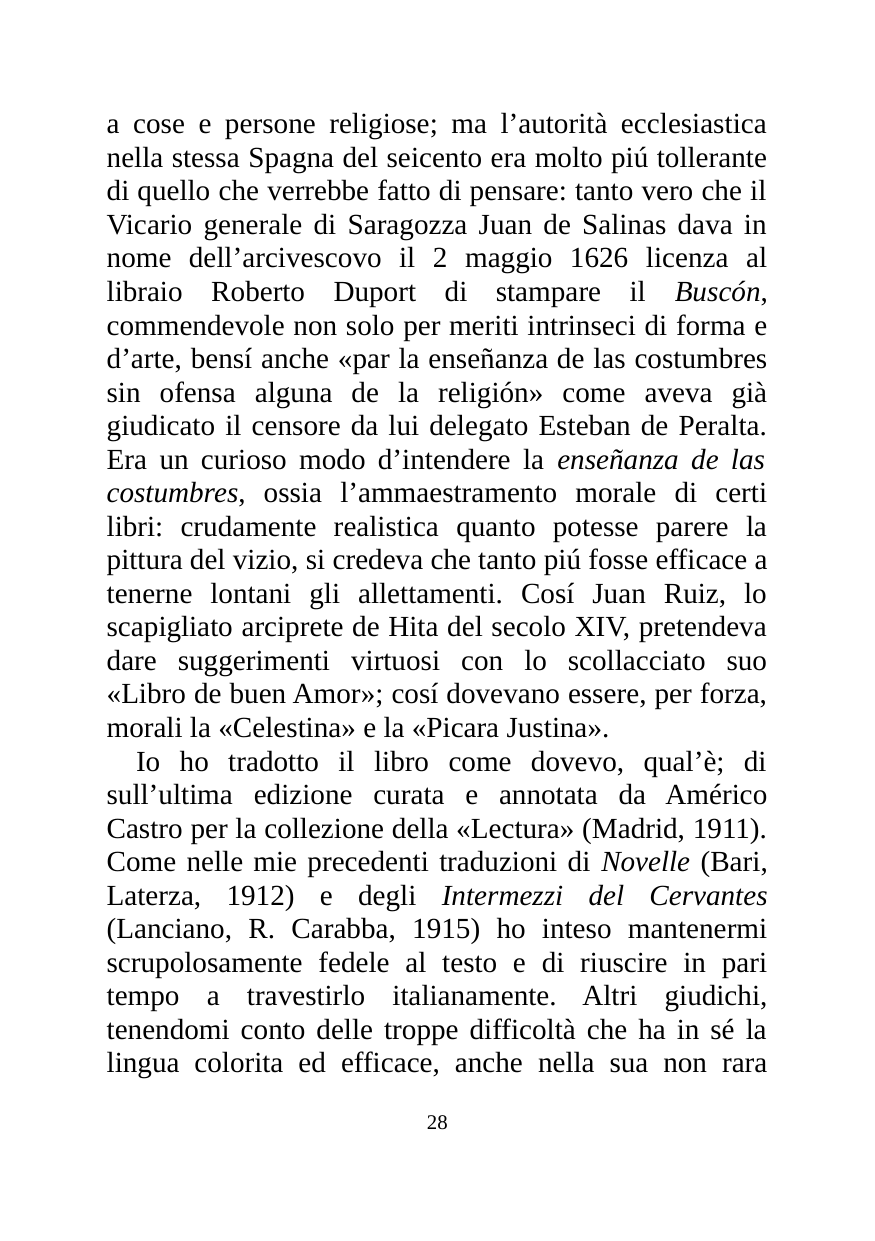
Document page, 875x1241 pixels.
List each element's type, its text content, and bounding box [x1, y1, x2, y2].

text a cose e persone religiose; ma l’autorità ecclesiastica nella stessa Spagna del seicento era molto piú tollerante di quello che verrebbe fatto di pensare: tanto vero che il Vicario generale di Saragozza Juan de Salinas dava in nome dell’arcivescovo il 2 maggio 1626 licenza al libraio Roberto Duport di stampare il Buscón, commendevole non solo per meriti intrinseci di forma e d’arte, bensí anche «par la enseñanza de las costumbres sin ofensa alguna de la religión» come aveva già giudicato il censore da lui delegato Esteban de Peralta. Era un curioso modo d’intendere la enseñanza de las costumbres, ossia l’ammaestramento morale di certi libri: crudamente realistica quanto potesse parere la pittura del vizio, si credeva che tanto piú fosse efficace a tenerne lontani gli allettamenti. Cosí Juan Ruiz, lo scapigliato arciprete de Hita del secolo XIV, pretendeva dare suggerimenti virtuosi con lo scollacciato suo «Libro de buen Amor»; cosí dovevano essere, per forza, morali la «Celestina» e la «Picara Justina». [106, 106, 768, 744]
text Io ho tradotto il libro come dovevo, qual’è; di sull’ultima edizione curata e annotata da Américo Castro per la collezione della «Lectura» (Madrid, 1911). Come nelle mie precedenti traduzioni di Novelle (Bari, Laterza, 1912) e degli Intermezzi del Cervantes (Lanciano, R. Carabba, 1915) ho inteso mantenermi scrupolosamente fedele al testo e di riuscire in pari tempo a travestirlo italianamente. Altri giudichi, tenendomi conto delle troppe difficoltà che ha in sé la lingua colorita ed efficace, anche nella sua non rara [106, 744, 768, 1079]
